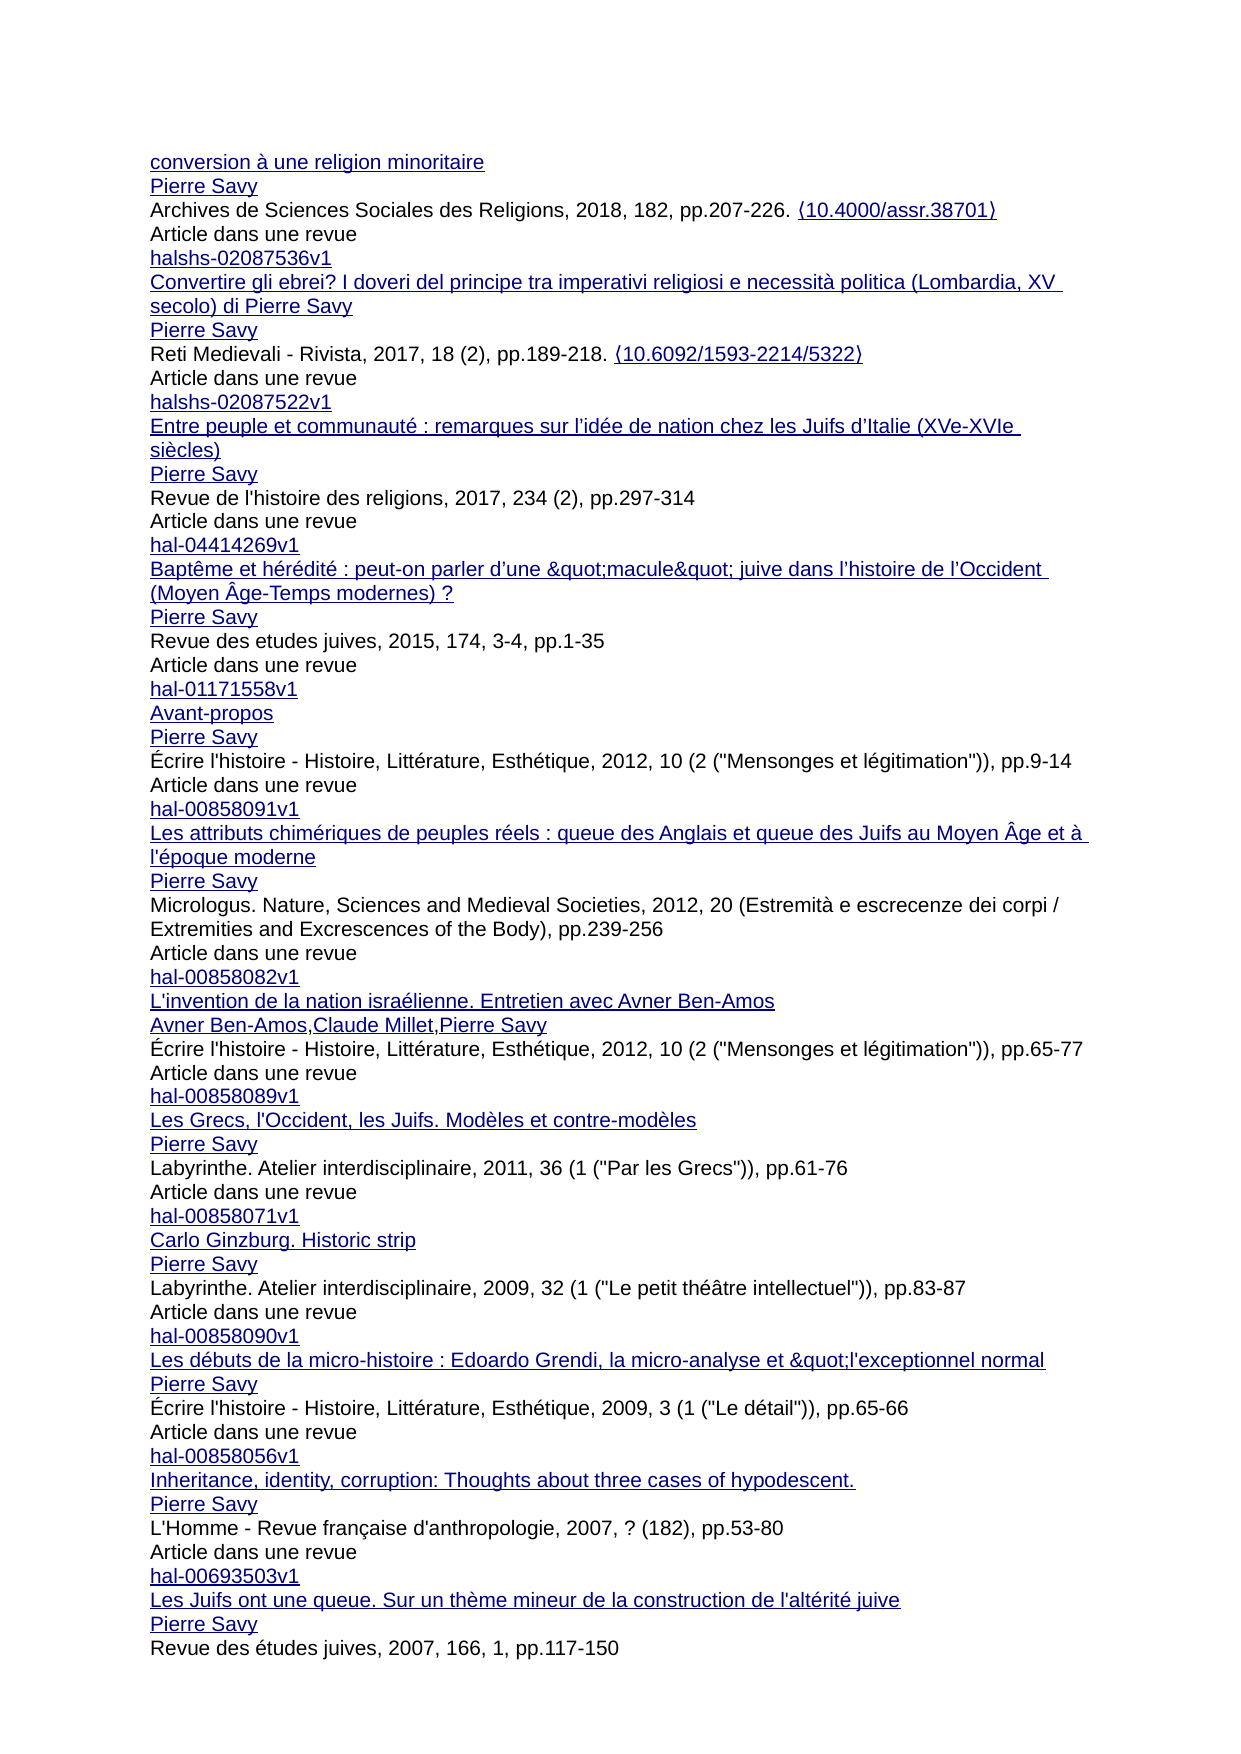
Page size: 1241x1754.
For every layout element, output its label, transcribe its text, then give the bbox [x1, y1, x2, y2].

table_cell Les débuts de la micro-histoire : Edoardo Grendi, la micro-analyse et &quot;l'exceptionnel normal Pierre Savy Écrire l'histoire - Histoire, Littérature, Esthétique, 2009, 3 (1 ("Le détail")), pp.65-66 Article dans une revue hal-00858056v1 [150, 1348, 1090, 1468]
table_cell Avant-propos Pierre Savy Écrire l'histoire - Histoire, Littérature, Esthétique, 2012, 10 (2 ("Mensonges et légitimation")), pp.9-14 Article dans une revue hal-00858091v1 [150, 701, 1090, 821]
table_cell Les Juifs ont une queue. Sur un thème mineur de la construction de l'altérité juive Pierre Savy Revue des études juives, 2007, 166, 1, pp.117-150 [150, 1588, 1090, 1659]
table_cell conversion à une religion minoritaire Pierre Savy Archives de Sciences Sociales des Religions, 2018, 182, pp.207-226. ⟨10.4000/assr.38701⟩ Article dans une revue halshs-02087536v1 [150, 150, 1090, 270]
table_cell Entre peuple et communauté : remarques sur l’idée de nation chez les Juifs d’Italie (XVe-XVIe siècles) Pierre Savy Revue de l'histoire des religions, 2017, 234 (2), pp.297-314 Article dans une revue hal-04414269v1 [150, 414, 1090, 557]
table_cell L'invention de la nation israélienne. Entretien avec Avner Ben-Amos Avner Ben-Amos,Claude Millet,Pierre Savy Écrire l'histoire - Histoire, Littérature, Esthétique, 2012, 10 (2 ("Mensonges et légitimation")), pp.65-77 Article dans une revue hal-00858089v1 [150, 989, 1090, 1108]
table_cell Carlo Ginzburg. Historic strip Pierre Savy Labyrinthe. Atelier interdisciplinaire, 2009, 32 (1 ("Le petit théâtre intellectuel")), pp.83-87 Article dans une revue hal-00858090v1 [150, 1228, 1090, 1348]
table_cell Les attributs chimériques de peuples réels : queue des Anglais et queue des Juifs au Moyen Âge et à l'époque moderne Pierre Savy Micrologus. Nature, Sciences and Medieval Societies, 2012, 20 (Estremità e escrecenze dei corpi / Extremities and Excrescences of the Body), pp.239-256 Article dans une revue hal-00858082v1 [150, 821, 1090, 988]
table_cell Convertire gli ebrei? I doveri del principe tra imperativi religiosi e necessità politica (Lombardia, XV secolo) di Pierre Savy Pierre Savy Reti Medievali - Rivista, 2017, 18 (2), pp.189-218. ⟨10.6092/1593-2214/5322⟩ Article dans une revue halshs-02087522v1 [150, 270, 1090, 413]
table_cell Les Grecs, l'Occident, les Juifs. Modèles et contre-modèles Pierre Savy Labyrinthe. Atelier interdisciplinaire, 2011, 36 (1 ("Par les Grecs")), pp.61-76 Article dans une revue hal-00858071v1 [150, 1108, 1090, 1228]
table_cell Inheritance, identity, corruption: Thoughts about three cases of hypodescent. Pierre Savy L'Homme - Revue française d'anthropologie, 2007, ? (182), pp.53-80 Article dans une revue hal-00693503v1 [150, 1468, 1090, 1587]
table_cell Baptême et hérédité : peut-on parler d’une &quot;macule&quot; juive dans l’histoire de l’Occident (Moyen Âge-Temps modernes) ? Pierre Savy Revue des etudes juives, 2015, 174, 3-4, pp.1-35 Article dans une revue hal-01171558v1 [150, 557, 1090, 701]
